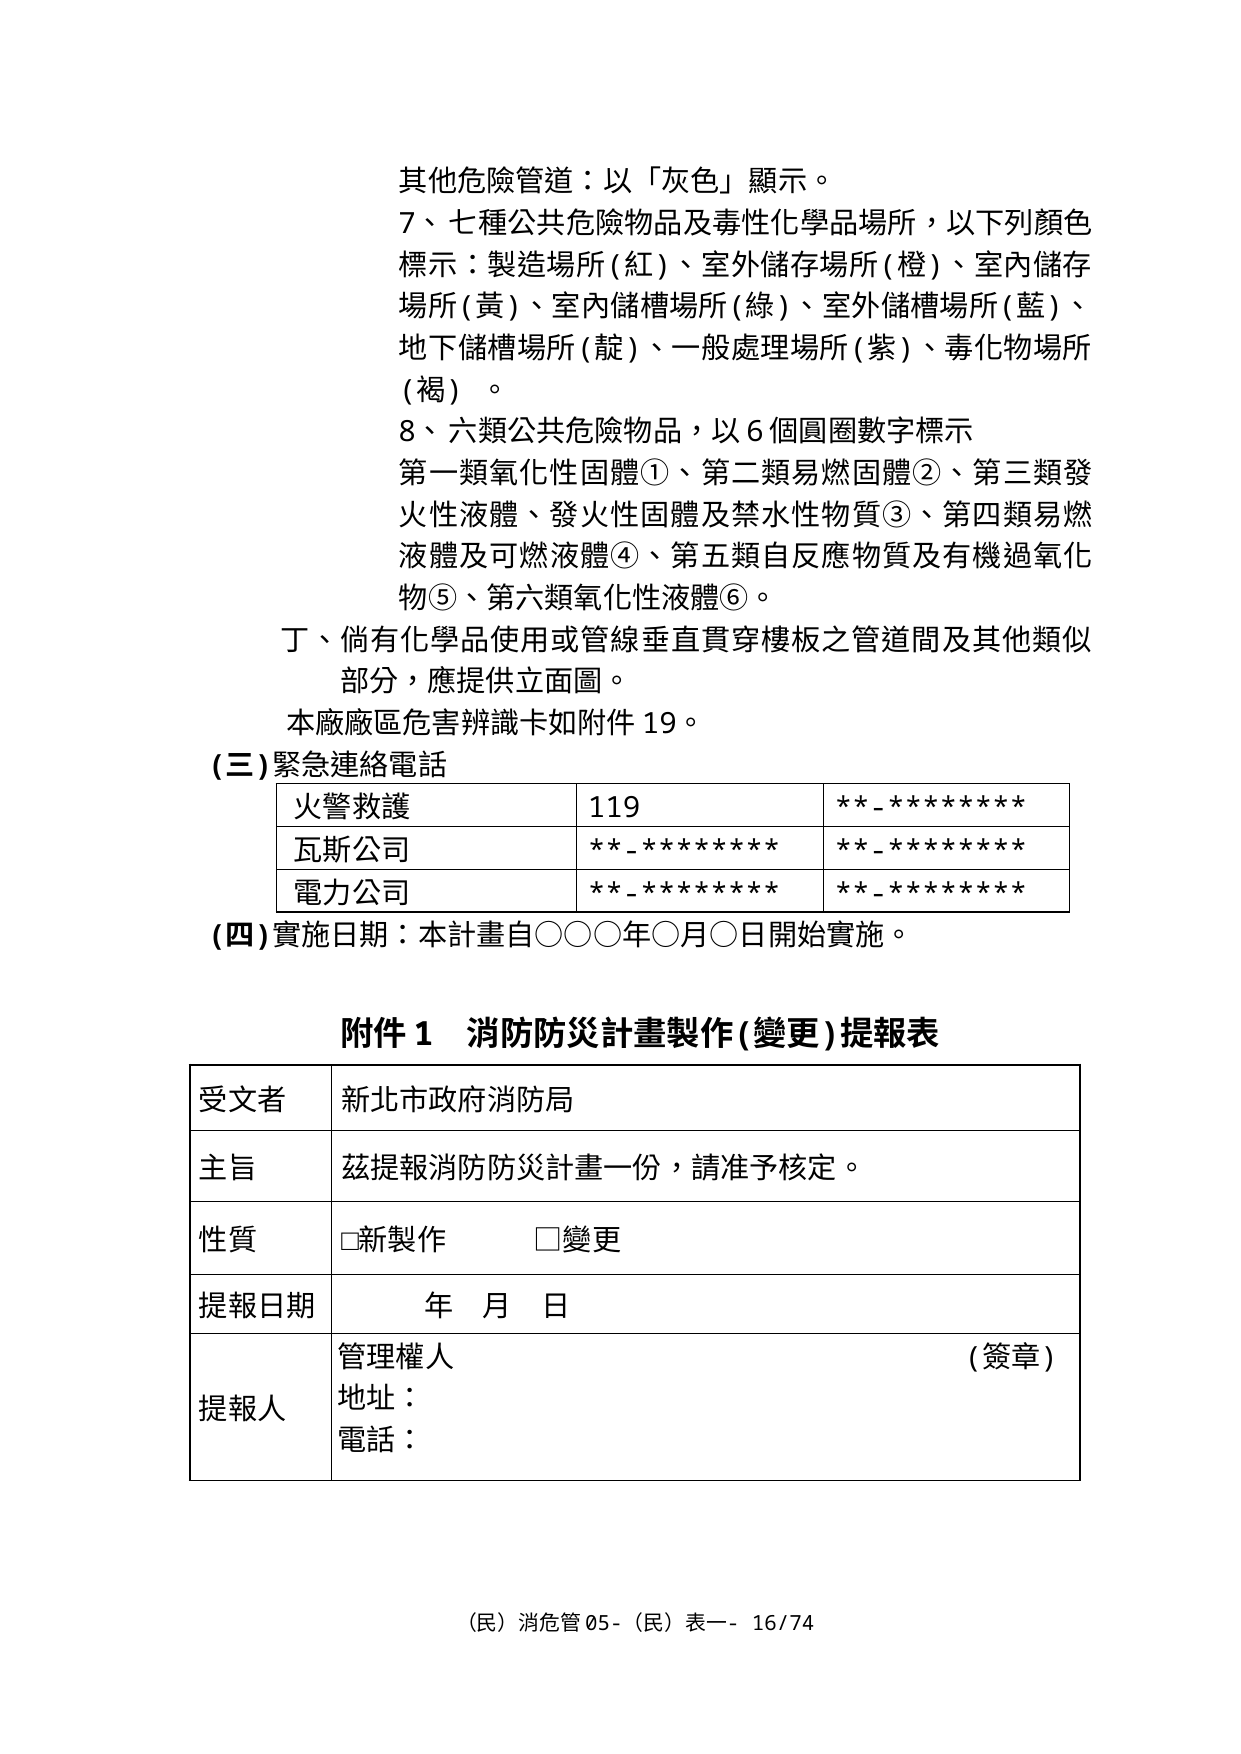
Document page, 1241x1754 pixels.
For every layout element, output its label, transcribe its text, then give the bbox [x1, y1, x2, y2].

table_cell 電力公司 [277, 870, 576, 911]
list 倘有化學品使用或管線垂直貫穿樓板之管道間及其他類似部分，應提供立面圖。 [281, 617, 1092, 700]
table_cell 提報日期 [191, 1275, 331, 1333]
table_cell 年 月 日 [332, 1275, 1079, 1333]
table_header 119 [577, 784, 823, 826]
table_cell 性質 [191, 1202, 331, 1274]
list 管道標示：高溫配管：以「粉紅色」顯示；低溫配管：以「淺綠色」顯示；可燃氣體/液體管道：以「淺黃色」顯示；有毒氣體/液體管道：以「淺紫色」顯示；其他危險管道：以「灰色」顯示。 [399, 158, 1092, 200]
text 第一類氧化性固體①、第二類易燃固體②、第三類發火性液體、發火性固體及禁水性物質③、第四類易燃液體及可燃液體④、第五類自反應物質及有機過氧化物⑤、第六類氧化性液體⑥。 [399, 450, 1092, 617]
table_cell 管理權人 (簽章) 地址： 電話： [332, 1334, 1079, 1480]
table_cell **-******** [824, 827, 1069, 869]
list 七種公共危險物品及毒性化學品場所，以下列顏色標示：製造場所(紅)、室外儲存場所(橙)、室內儲存場所(黃)、室內儲槽場所(綠)、室外儲槽場所(藍)、地下儲槽場所(靛)、一般處理場所(紫)、毒化物場所(褐) 。 [399, 200, 1092, 408]
text 本廠廠區危害辨識卡如附件19。 [181, 700, 1084, 742]
table_cell 瓦斯公司 [277, 827, 576, 869]
list 六類公共危險物品，以6個圓圈數字標示 [399, 408, 1092, 450]
table_header 受文者 [191, 1066, 331, 1129]
table_cell **-******** [577, 870, 823, 911]
table_cell 主旨 [191, 1131, 331, 1201]
table_header 火警救護 [277, 784, 576, 826]
table_cell 茲提報消防防災計畫一份，請准予核定。 [332, 1131, 1079, 1201]
table_header 新北市政府消防局 [332, 1066, 1079, 1129]
table_cell **-******** [577, 827, 823, 869]
list 實施日期：本計畫自○○○年○月○日開始實施。 [208, 912, 1084, 954]
table_cell 提報人 [191, 1334, 331, 1480]
table_header **-******** [824, 784, 1069, 826]
list 緊急連絡電話 [208, 742, 1084, 783]
text 附件1 消防防災計畫製作(變更)提報表 [177, 1012, 1092, 1054]
table_cell **-******** [824, 870, 1069, 911]
table_cell □新製作 □變更 [332, 1202, 1079, 1274]
